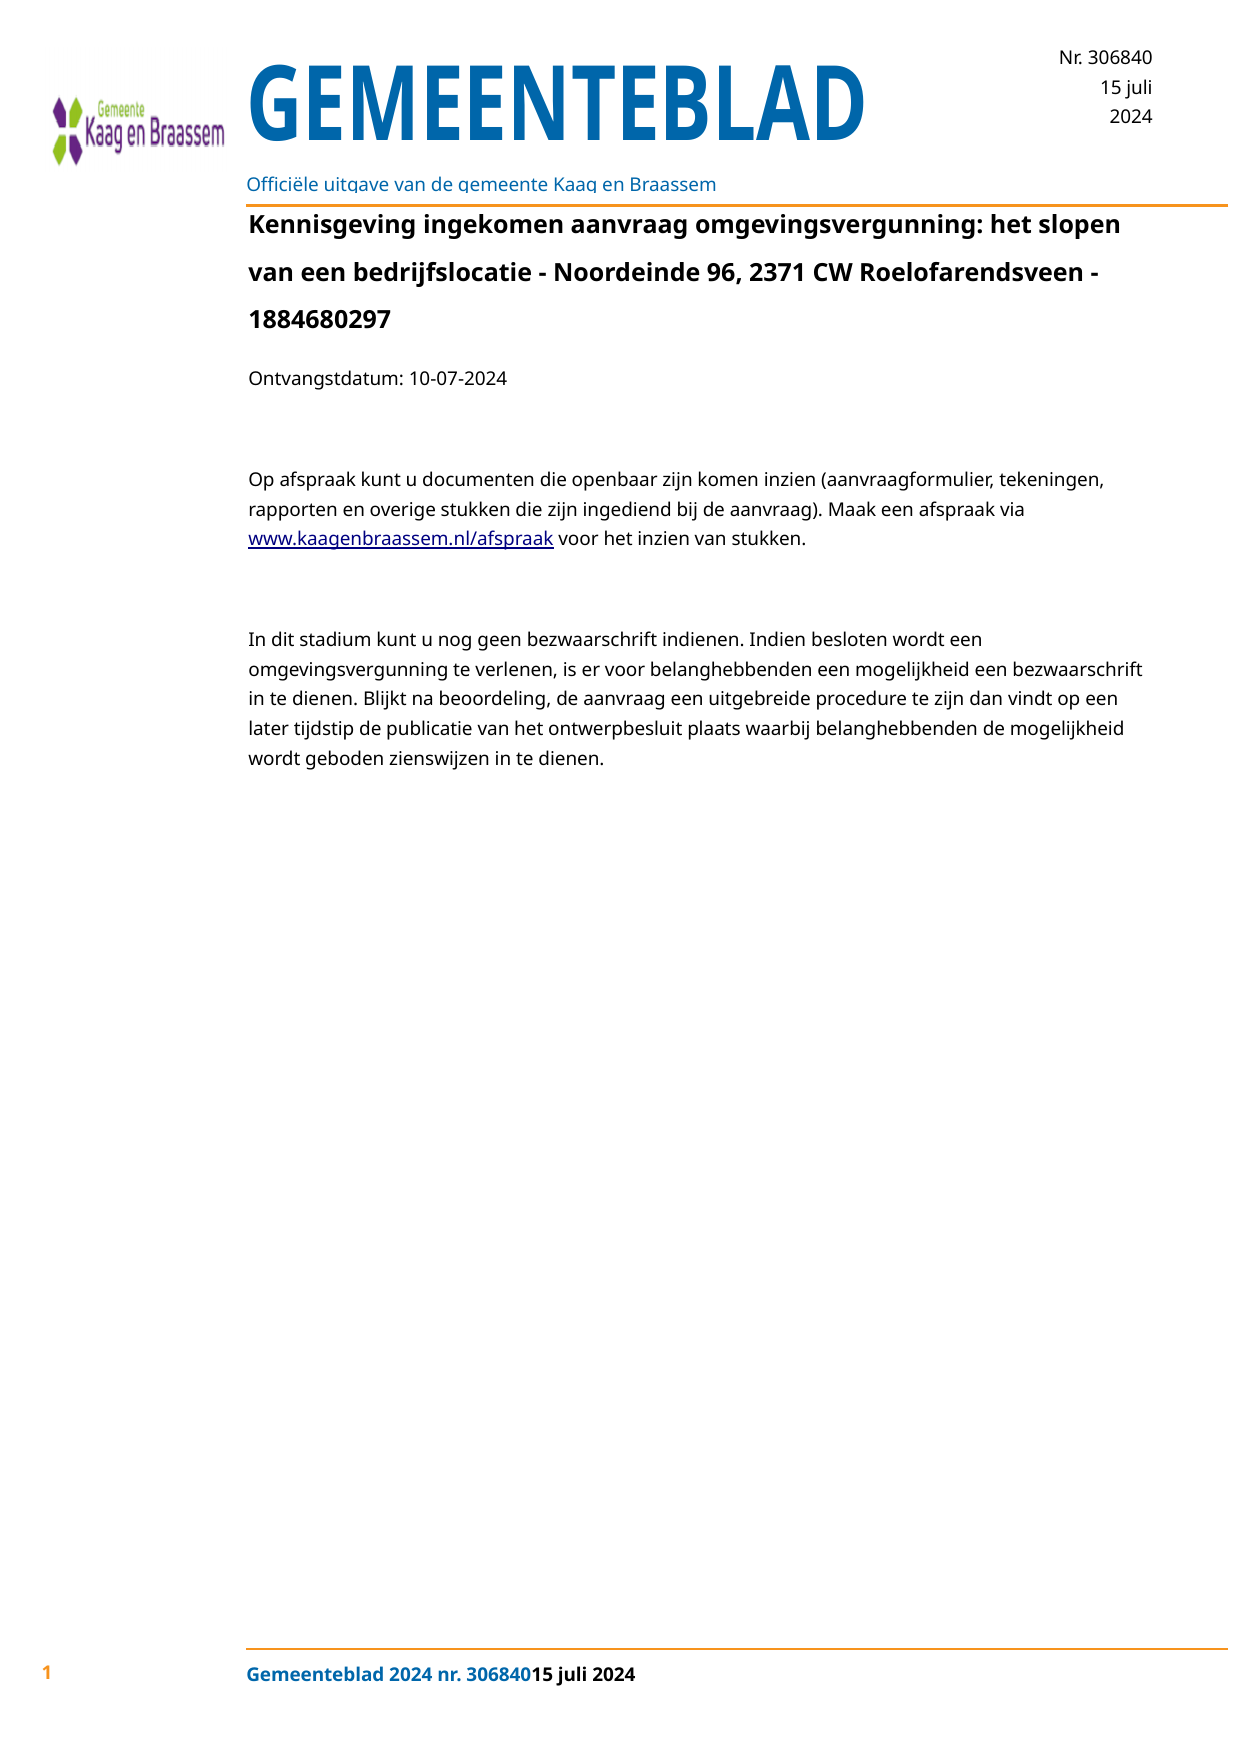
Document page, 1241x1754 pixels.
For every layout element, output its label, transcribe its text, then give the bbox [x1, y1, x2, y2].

text In dit stadium kunt u nog geen bezwaarschrift indienen. Indien besloten wordt een omgevingsvergunning te verlenen, is er voor belanghebbenden een mogelijkheid een bezwaarschrift in te dienen. Blijkt na beoordeling, de aanvraag een uitgebreide procedure te zijn dan vindt op een later tijdstip de publicatie van het ontwerpbesluit plaats waarbij belanghebbenden de mogelijkheid wordt geboden zienswijzen in te dienen. [248, 626, 1152, 770]
text Kennisgeving ingekomen aanvraag omgevingsvergunning: het slopen van een bedrijfslocatie - Noordeinde 96, 2371 CW Roelofarendsveen - 1884680297 [248, 207, 1152, 336]
text Op afspraak kunt u documenten die openbaar zijn komen inzien (aanvraagformulier, tekeningen, rapporten en overige stukken die zijn ingediend bij de aanvraag). Maak een afspraak via www.kaagenbraassem.nl/afspraak voor het inzien van stukken. [248, 466, 1152, 551]
text Ontvangstdatum: 10-07-2024 [248, 366, 1152, 391]
picture [41, 47, 231, 172]
